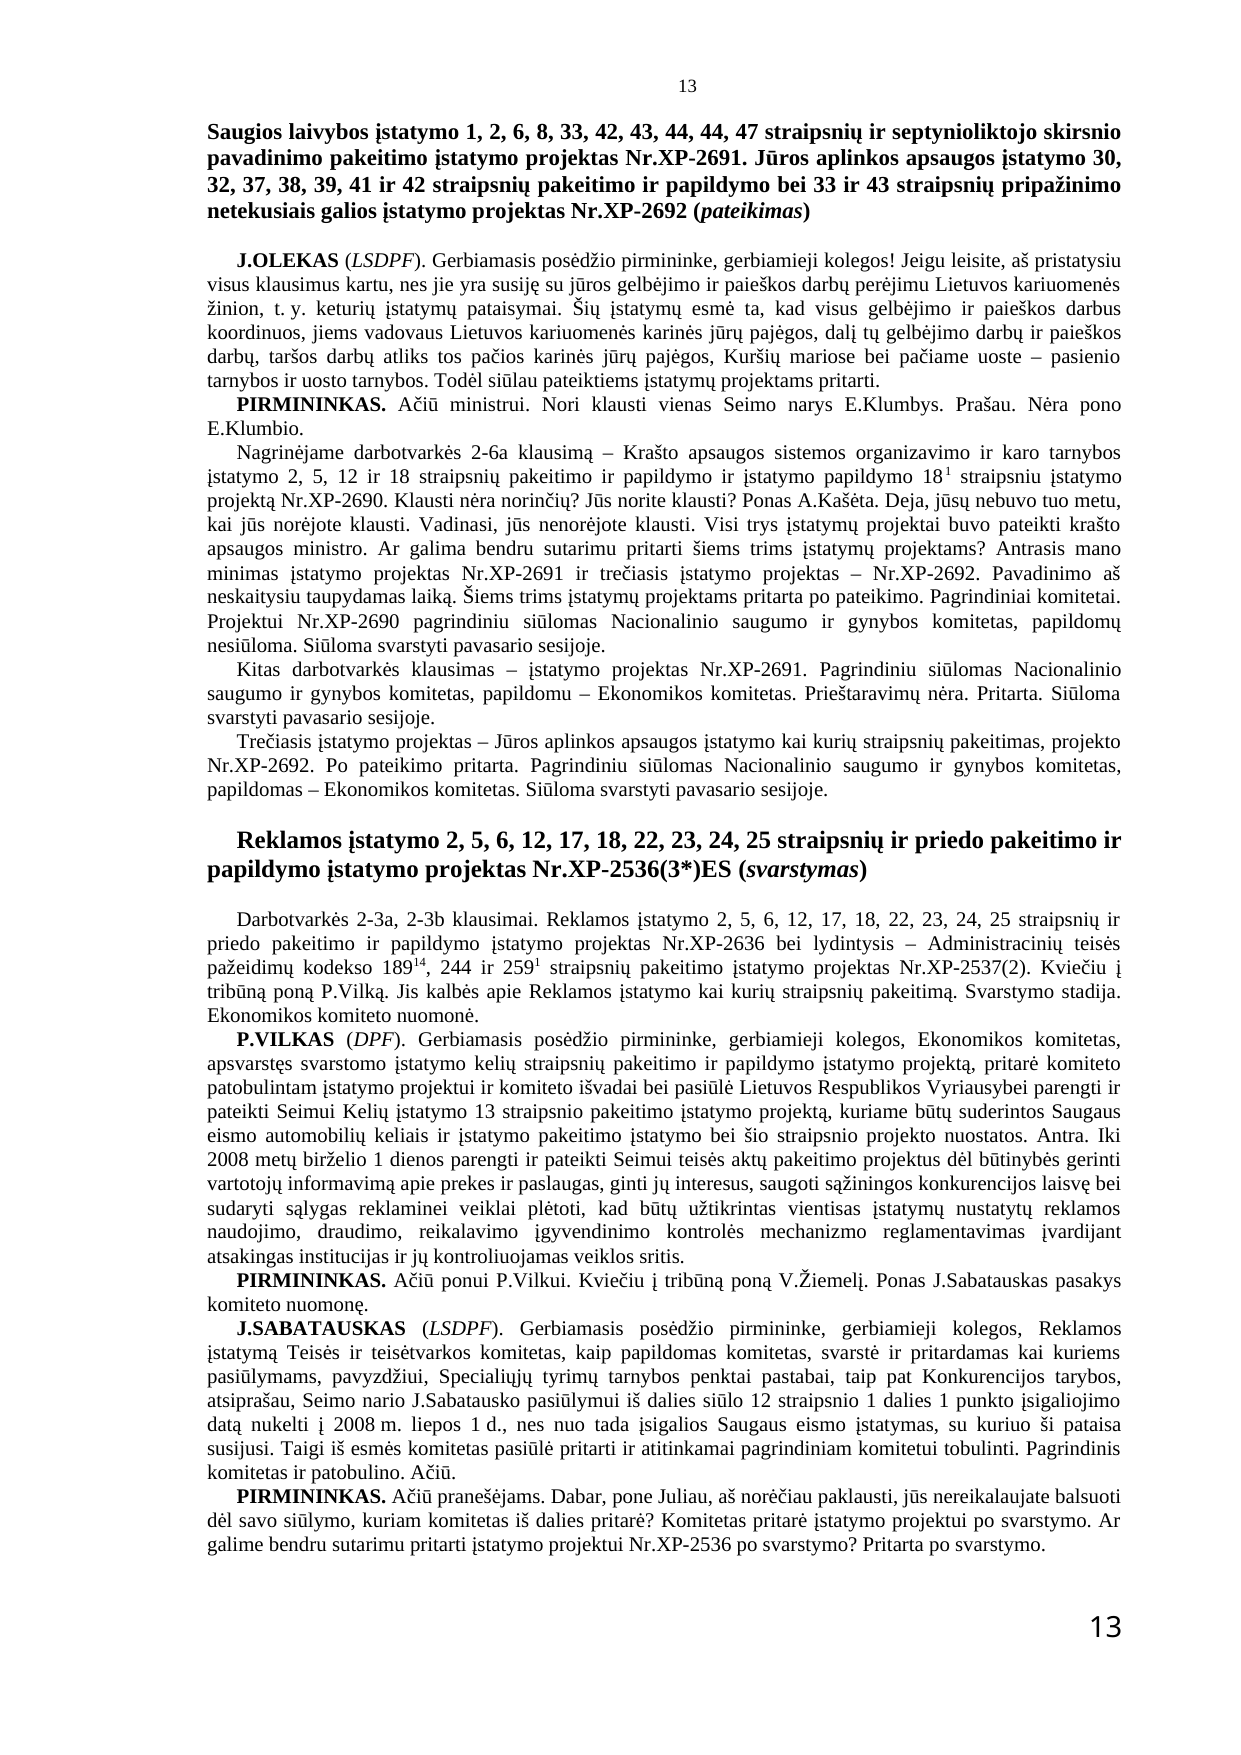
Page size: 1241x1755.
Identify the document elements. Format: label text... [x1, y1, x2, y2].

text J.SABATAUSKAS (LSDPF). Gerbiamasis posėdžio pirmininke, gerbiamieji kolegos, Reklamos įstatymą Teisės ir teisėtvarkos komitetas, kaip papildomas komitetas, svarstė ir pritardamas kai kuriems pasiūlymams, pavyzdžiui, Specialiųjų tyrimų tarnybos penktai pastabai, taip pat Konkurencijos tarybos, atsiprašau, Seimo nario J.Sabatausko pasiūlymui iš dalies siūlo 12 straipsnio 1 dalies 1 punkto įsigaliojimo datą nukelti į 2008 m. liepos 1 d., nes nuo tada įsigalios Saugaus eismo įstatymas, su kuriuo ši pataisa susijusi. Taigi iš esmės komitetas pasiūlė pritarti ir atitinkamai pagrindiniam komitetui tobulinti. Pagrindinis komitetas ir patobulino. Ačiū. [207, 1316, 1122, 1484]
text PIRMININKAS. Ačiū ministrui. Nori klausti vienas Seimo narys E.Klumbys. Prašau. Nėra pono E.Klumbio. [207, 392, 1122, 440]
text PIRMININKAS. Ačiū ponui P.Vilkui. Kviečiu į tribūną poną V.Žiemelį. Ponas J.Sabatauskas pasakys komiteto nuomonę. [207, 1268, 1122, 1316]
text J.OLEKAS (LSDPF). Gerbiamasis posėdžio pirmininke, gerbiamieji kolegos! Jeigu leisite, aš pristatysiu visus klausimus kartu, nes jie yra susiję su jūros gelbėjimo ir paieškos darbų perėjimu Lietuvos kariuomenės žinion, t. y. keturių įstatymų pataisymai. Šių įstatymų esmė ta, kad visus gelbėjimo ir paieškos darbus koordinuos, jiems vadovaus Lietuvos kariuomenės karinės jūrų pajėgos, dalį tų gelbėjimo darbų ir paieškos darbų, taršos darbų atliks tos pačios karinės jūrų pajėgos, Kuršių mariose bei pačiame uoste – pasienio tarnybos ir uosto tarnybos. Todėl siūlau pateiktiems įstatymų projektams pritarti. [207, 248, 1122, 392]
text Reklamos įstatymo 2, 5, 6, 12, 17, 18, 22, 23, 24, 25 straipsnių ir priedo pakeitimo ir papildymo įstatymo projektas Nr.XP-2536(3*)ES (svarstymas) [207, 825, 1122, 883]
text Nagrinėjame darbotvarkės 2-6a klausimą – Krašto apsaugos sistemos organizavimo ir karo tarnybos įstatymo 2, 5, 12 ir 18 straipsnių pakeitimo ir papildymo ir įstatymo papildymo 181 straipsniu įstatymo projektą Nr.XP-2690. Klausti nėra norinčių? Jūs norite klausti? Ponas A.Kašėta. Deja, jūsų nebuvo tuo metu, kai jūs norėjote klausti. Vadinasi, jūs nenorėjote klausti. Visi trys įstatymų projektai buvo pateikti krašto apsaugos ministro. Ar galima bendru sutarimu pritarti šiems trims įstatymų projektams? Antrasis mano minimas įstatymo projektas Nr.XP-2691 ir trečiasis įstatymo projektas – Nr.XP-2692. Pavadinimo aš neskaitysiu taupydamas laiką. Šiems trims įstatymų projektams pritarta po pateikimo. Pagrindiniai komitetai. Projektui Nr.XP-2690 pagrindiniu siūlomas Nacionalinio saugumo ir gynybos komitetas, papildomų nesiūloma. Siūloma svarstyti pavasario sesijoje. [207, 440, 1122, 657]
text PIRMININKAS. Ačiū pranešėjams. Dabar, pone Juliau, aš norėčiau paklausti, jūs nereikalaujate balsuoti dėl savo siūlymo, kuriam komitetas iš dalies pritarė? Komitetas pritarė įstatymo projektui po svarstymo. Ar galime bendru sutarimu pritarti įstatymo projektui Nr.XP-2536 po svarstymo? Pritarta po svarstymo. [207, 1484, 1122, 1556]
text Trečiasis įstatymo projektas – Jūros aplinkos apsaugos įstatymo kai kurių straipsnių pakeitimas, projekto Nr.XP-2692. Po pateikimo pritarta. Pagrindiniu siūlomas Nacionalinio saugumo ir gynybos komitetas, papildomas – Ekonomikos komitetas. Siūloma svarstyti pavasario sesijoje. [207, 729, 1122, 801]
text Kitas darbotvarkės klausimas – įstatymo projektas Nr.XP-2691. Pagrindiniu siūlomas Nacionalinio saugumo ir gynybos komitetas, papildomu – Ekonomikos komitetas. Prieštaravimų nėra. Pritarta. Siūloma svarstyti pavasario sesijoje. [207, 657, 1122, 729]
text Darbotvarkės 2-3a, 2-3b klausimai. Reklamos įstatymo 2, 5, 6, 12, 17, 18, 22, 23, 24, 25 straipsnių ir priedo pakeitimo ir papildymo įstatymo projektas Nr.XP-2636 bei lydintysis – Administracinių teisės pažeidimų kodekso 18914, 244 ir 2591 straipsnių pakeitimo įstatymo projektas Nr.XP-2537(2). Kviečiu į tribūną poną P.Vilką. Jis kalbės apie Reklamos įstatymo kai kurių straipsnių pakeitimą. Svarstymo stadija. Ekonomikos komiteto nuomonė. [207, 907, 1122, 1027]
text P.VILKAS (DPF). Gerbiamasis posėdžio pirmininke, gerbiamieji kolegos, Ekonomikos komitetas, apsvarstęs svarstomo įstatymo kelių straipsnių pakeitimo ir papildymo įstatymo projektą, pritarė komiteto patobulintam įstatymo projektui ir komiteto išvadai bei pasiūlė Lietuvos Respublikos Vyriausybei parengti ir pateikti Seimui Kelių įstatymo 13 straipsnio pakeitimo įstatymo projektą, kuriame būtų suderintos Saugaus eismo automobilių keliais ir įstatymo pakeitimo įstatymo bei šio straipsnio projekto nuostatos. Antra. Iki 2008 metų birželio 1 dienos parengti ir pateikti Seimui teisės aktų pakeitimo projektus dėl būtinybės gerinti vartotojų informavimą apie prekes ir paslaugas, ginti jų interesus, saugoti sąžiningos konkurencijos laisvę bei sudaryti sąlygas reklaminei veiklai plėtoti, kad būtų užtikrintas vientisas įstatymų nustatytų reklamos naudojimo, draudimo, reikalavimo įgyvendinimo kontrolės mechanizmo reglamentavimas įvardijant atsakingas institucijas ir jų kontroliuojamas veiklos sritis. [207, 1027, 1122, 1268]
text Saugios laivybos įstatymo 1, 2, 6, 8, 33, 42, 43, 44, 44, 47 straipsnių ir septynioliktojo skirsnio pavadinimo pakeitimo įstatymo projektas Nr.XP-2691. Jūros aplinkos apsaugos įstatymo 30, 32, 37, 38, 39, 41 ir 42 straipsnių pakeitimo ir papildymo bei 33 ir 43 straipsnių pripažinimo netekusiais galios įstatymo projektas Nr.XP-2692 (pateikimas) [207, 118, 1122, 223]
